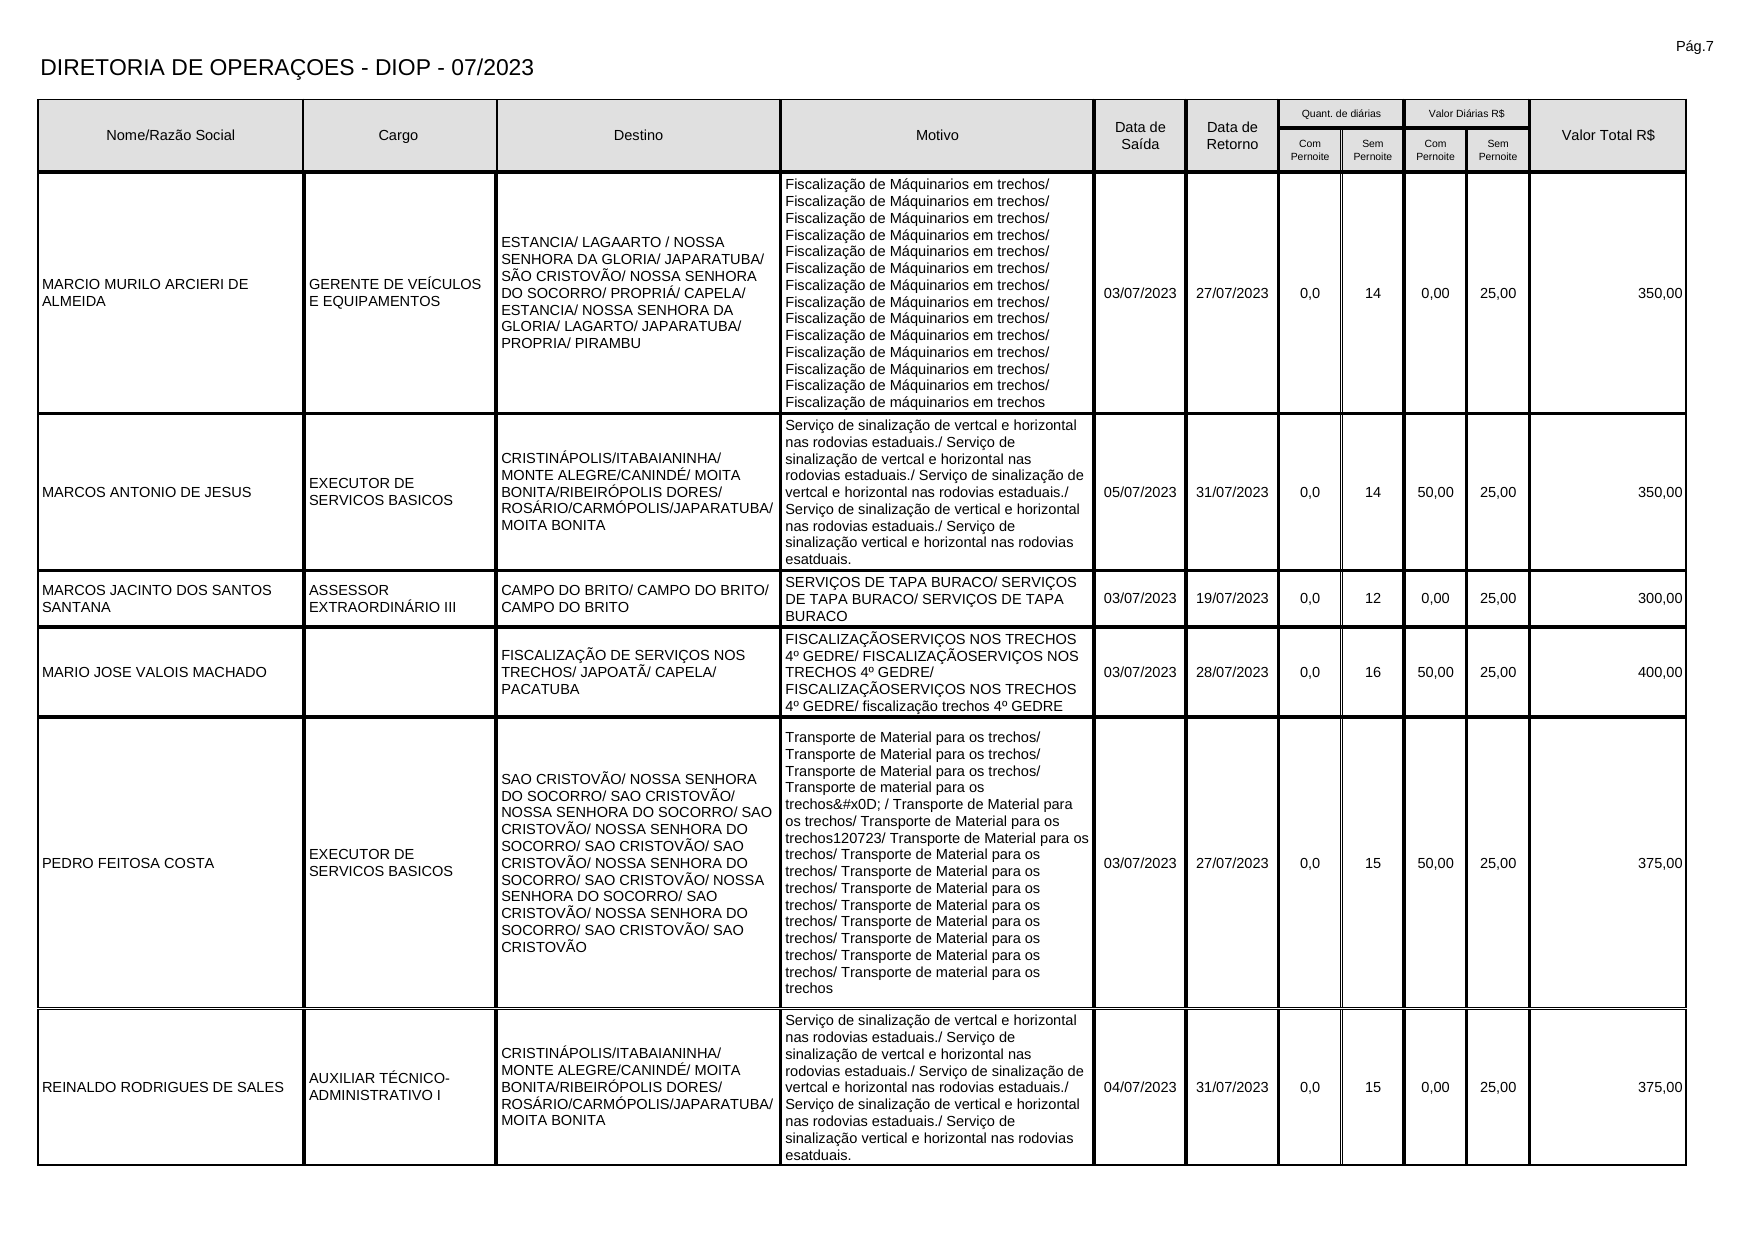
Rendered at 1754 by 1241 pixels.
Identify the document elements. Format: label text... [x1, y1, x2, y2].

table_cell Nome/Razão Social [39, 100, 302, 170]
table_cell 0,0 [1280, 415, 1340, 569]
table_cell Cargo [304, 100, 496, 170]
table_cell 12 [1343, 572, 1402, 625]
table_cell 31/07/2023 [1188, 415, 1277, 569]
table_cell MARIO JOSE VALOIS MACHADO [39, 629, 302, 715]
table_cell DIRETORIA DE OPERAÇOES - DIOP - 07/2023 [37, 54, 1323, 84]
table_cell Data de Retorno [1188, 100, 1277, 170]
table_cell Sem Pernoite [1343, 130, 1402, 170]
table_cell MARCOS ANTONIO DE JESUS [39, 415, 302, 569]
table_cell 27/07/2023 [1188, 174, 1277, 412]
table_cell 04/07/2023 [1096, 1010, 1184, 1164]
table_cell SERVIÇOS DE TAPA BURACO/ SERVIÇOS DE TAPA BURACO/ SERVIÇOS DE TAPA BURACO [782, 572, 1092, 625]
table_cell Com Pernoite [1406, 130, 1465, 170]
table_cell 0,0 [1280, 174, 1340, 412]
table_cell 03/07/2023 [1096, 174, 1184, 412]
table_cell CRISTINÁPOLIS/ITABAIANINHA/ MONTE ALEGRE/CANINDÉ/ MOITA BONITA/RIBEIRÓPOLIS DORES/ ROSÁRIO/CARMÓPOLIS/JAPARATUBA/ MOITA BONITA [498, 1010, 779, 1164]
table_cell 03/07/2023 [1096, 572, 1184, 625]
table_cell Fiscalização de Máquinarios em trechos/ Fiscalização de Máquinarios em trechos/ Fiscalização de Máquinarios em trechos/ Fiscalização de Máquinarios em trechos/ Fiscalização de Máquinarios em trechos/ Fiscalização de Máquinarios em trechos/ Fiscalização de Máquinarios em trechos/ Fiscalização de Máquinarios em trechos/ Fiscalização de Máquinarios em trechos/ Fiscalização de Máquinarios em trechos/ Fiscalização de Máquinarios em trechos/ Fiscalização de Máquinarios em trechos/ Fiscalização de Máquinarios em trechos/ Fiscalização de máquinarios em trechos [782, 174, 1092, 412]
table_cell Transporte de Material para os trechos/ Transporte de Material para os trechos/ Transporte de Material para os trechos/ Transporte de material para os trechos&#x0D; / Transporte de Material para os trechos/ Transporte de Material para os trechos120723/ Transporte de Material para os trechos/ Transporte de Material para os trechos/ Transporte de Material para os trechos/ Transporte de Material para os trechos/ Transporte de Material para os trechos/ Transporte de Material para os trechos/ Transporte de Material para os trechos/ Transporte de Material para os trechos/ Transporte de material para os trechos [782, 719, 1092, 1007]
table_cell 15 [1343, 1010, 1402, 1164]
table_cell 05/07/2023 [1096, 415, 1184, 569]
table_cell 27/07/2023 [1188, 719, 1277, 1007]
table_cell [306, 629, 494, 715]
table_cell Com Pernoite [1280, 130, 1340, 170]
table_cell Serviço de sinalização de vertcal e horizontal nas rodovias estaduais./ Serviço de sinalização de vertcal e horizontal nas rodovias estaduais./ Serviço de sinalização de vertcal e horizontal nas rodovias estaduais./ Serviço de sinalização de vertical e horizontal nas rodovias estaduais./ Serviço de sinalização vertical e horizontal nas rodovias esatduais. [782, 1010, 1092, 1164]
table_cell 15 [1343, 719, 1402, 1007]
table_cell Destino [498, 100, 779, 170]
table_cell 0,00 [1406, 174, 1465, 412]
table_cell 0,00 [1406, 1010, 1465, 1164]
table_cell CRISTINÁPOLIS/ITABAIANINHA/ MONTE ALEGRE/CANINDÉ/ MOITA BONITA/RIBEIRÓPOLIS DORES/ ROSÁRIO/CARMÓPOLIS/JAPARATUBA/ MOITA BONITA [498, 415, 779, 569]
table_cell Data de Saída [1096, 100, 1184, 170]
table_cell 375,00 [1531, 719, 1685, 1007]
table_cell 375,00 [1531, 1010, 1685, 1164]
table_cell Quant. de diárias [1280, 100, 1402, 126]
table_cell 25,00 [1468, 629, 1528, 715]
table_cell FISCALIZAÇÃO DE SERVIÇOS NOS TRECHOS/ JAPOATÃ/ CAPELA/ PACATUBA [498, 629, 779, 715]
table_cell 50,00 [1406, 629, 1465, 715]
table_cell 25,00 [1468, 415, 1528, 569]
table_cell AUXILIAR TÉCNICO-ADMINISTRATIVO I [306, 1010, 494, 1164]
table_cell EXECUTOR DE SERVICOS BASICOS [306, 719, 494, 1007]
table_cell MARCIO MURILO ARCIERI DE ALMEIDA [39, 174, 302, 412]
table_cell 03/07/2023 [1096, 719, 1184, 1007]
table_cell [37, 37, 1573, 54]
table_cell [37, 84, 1323, 98]
table_cell 14 [1343, 174, 1402, 412]
table_cell CAMPO DO BRITO/ CAMPO DO BRITO/ CAMPO DO BRITO [498, 572, 779, 625]
table_cell ESTANCIA/ LAGAARTO / NOSSA SENHORA DA GLORIA/ JAPARATUBA/ SÃO CRISTOVÃO/ NOSSA SENHORA DO SOCORRO/ PROPRIÁ/ CAPELA/ ESTANCIA/ NOSSA SENHORA DA GLORIA/ LAGARTO/ JAPARATUBA/ PROPRIA/ PIRAMBU [498, 174, 779, 412]
table_cell GERENTE DE VEÍCULOS E EQUIPAMENTOS [306, 174, 494, 412]
table_cell 25,00 [1468, 1010, 1528, 1164]
table_cell 31/07/2023 [1188, 1010, 1277, 1164]
table_cell SAO CRISTOVÃO/ NOSSA SENHORA DO SOCORRO/ SAO CRISTOVÃO/ NOSSA SENHORA DO SOCORRO/ SAO CRISTOVÃO/ NOSSA SENHORA DO SOCORRO/ SAO CRISTOVÃO/ SAO CRISTOVÃO/ NOSSA SENHORA DO SOCORRO/ SAO CRISTOVÃO/ NOSSA SENHORA DO SOCORRO/ SAO CRISTOVÃO/ NOSSA SENHORA DO SOCORRO/ SAO CRISTOVÃO/ SAO CRISTOVÃO [498, 719, 779, 1007]
table_cell 50,00 [1406, 719, 1465, 1007]
table_cell 03/07/2023 [1096, 629, 1184, 715]
table_cell 19/07/2023 [1188, 572, 1277, 625]
table_cell Motivo [782, 100, 1092, 170]
table_cell ASSESSOR EXTRAORDINÁRIO III [306, 572, 494, 625]
table_cell 25,00 [1468, 719, 1528, 1007]
table_cell [37, 1166, 1687, 1200]
table_cell 350,00 [1531, 174, 1685, 412]
table_cell 0,0 [1280, 572, 1340, 625]
table_cell 16 [1343, 629, 1402, 715]
table_cell 0,0 [1280, 629, 1340, 715]
table_cell 350,00 [1531, 415, 1685, 569]
table_cell Sem Pernoite [1468, 130, 1528, 170]
table_cell Serviço de sinalização de vertcal e horizontal nas rodovias estaduais./ Serviço de sinalização de vertcal e horizontal nas rodovias estaduais./ Serviço de sinalização de vertcal e horizontal nas rodovias estaduais./ Serviço de sinalização de vertical e horizontal nas rodovias estaduais./ Serviço de sinalização vertical e horizontal nas rodovias esatduais. [782, 415, 1092, 569]
table_cell 14 [1343, 415, 1402, 569]
table_cell 50,00 [1406, 415, 1465, 569]
table_cell FISCALIZAÇÃOSERVIÇOS NOS TRECHOS 4º GEDRE/ FISCALIZAÇÃOSERVIÇOS NOS TRECHOS 4º GEDRE/ FISCALIZAÇÃOSERVIÇOS NOS TRECHOS 4º GEDRE/ fiscalização trechos 4º GEDRE [782, 629, 1092, 715]
table_cell REINALDO RODRIGUES DE SALES [39, 1010, 302, 1164]
table_cell [1687, 99, 1717, 1200]
table_cell 25,00 [1468, 572, 1528, 625]
table_cell MARCOS JACINTO DOS SANTOS SANTANA [39, 572, 302, 625]
table_cell EXECUTOR DE SERVICOS BASICOS [306, 415, 494, 569]
table_cell 300,00 [1531, 572, 1685, 625]
table_cell Pág.7 [1573, 37, 1717, 54]
table_cell 25,00 [1468, 174, 1528, 412]
table_cell Valor Diárias R$ [1406, 100, 1528, 126]
table_cell 0,0 [1280, 1010, 1340, 1164]
table_cell [1323, 54, 1717, 98]
table_cell PEDRO FEITOSA COSTA [39, 719, 302, 1007]
table_cell 400,00 [1531, 629, 1685, 715]
table_cell 28/07/2023 [1188, 629, 1277, 715]
table_cell 0,0 [1280, 719, 1340, 1007]
table_cell 0,00 [1406, 572, 1465, 625]
table_cell Valor Total R$ [1531, 100, 1685, 170]
